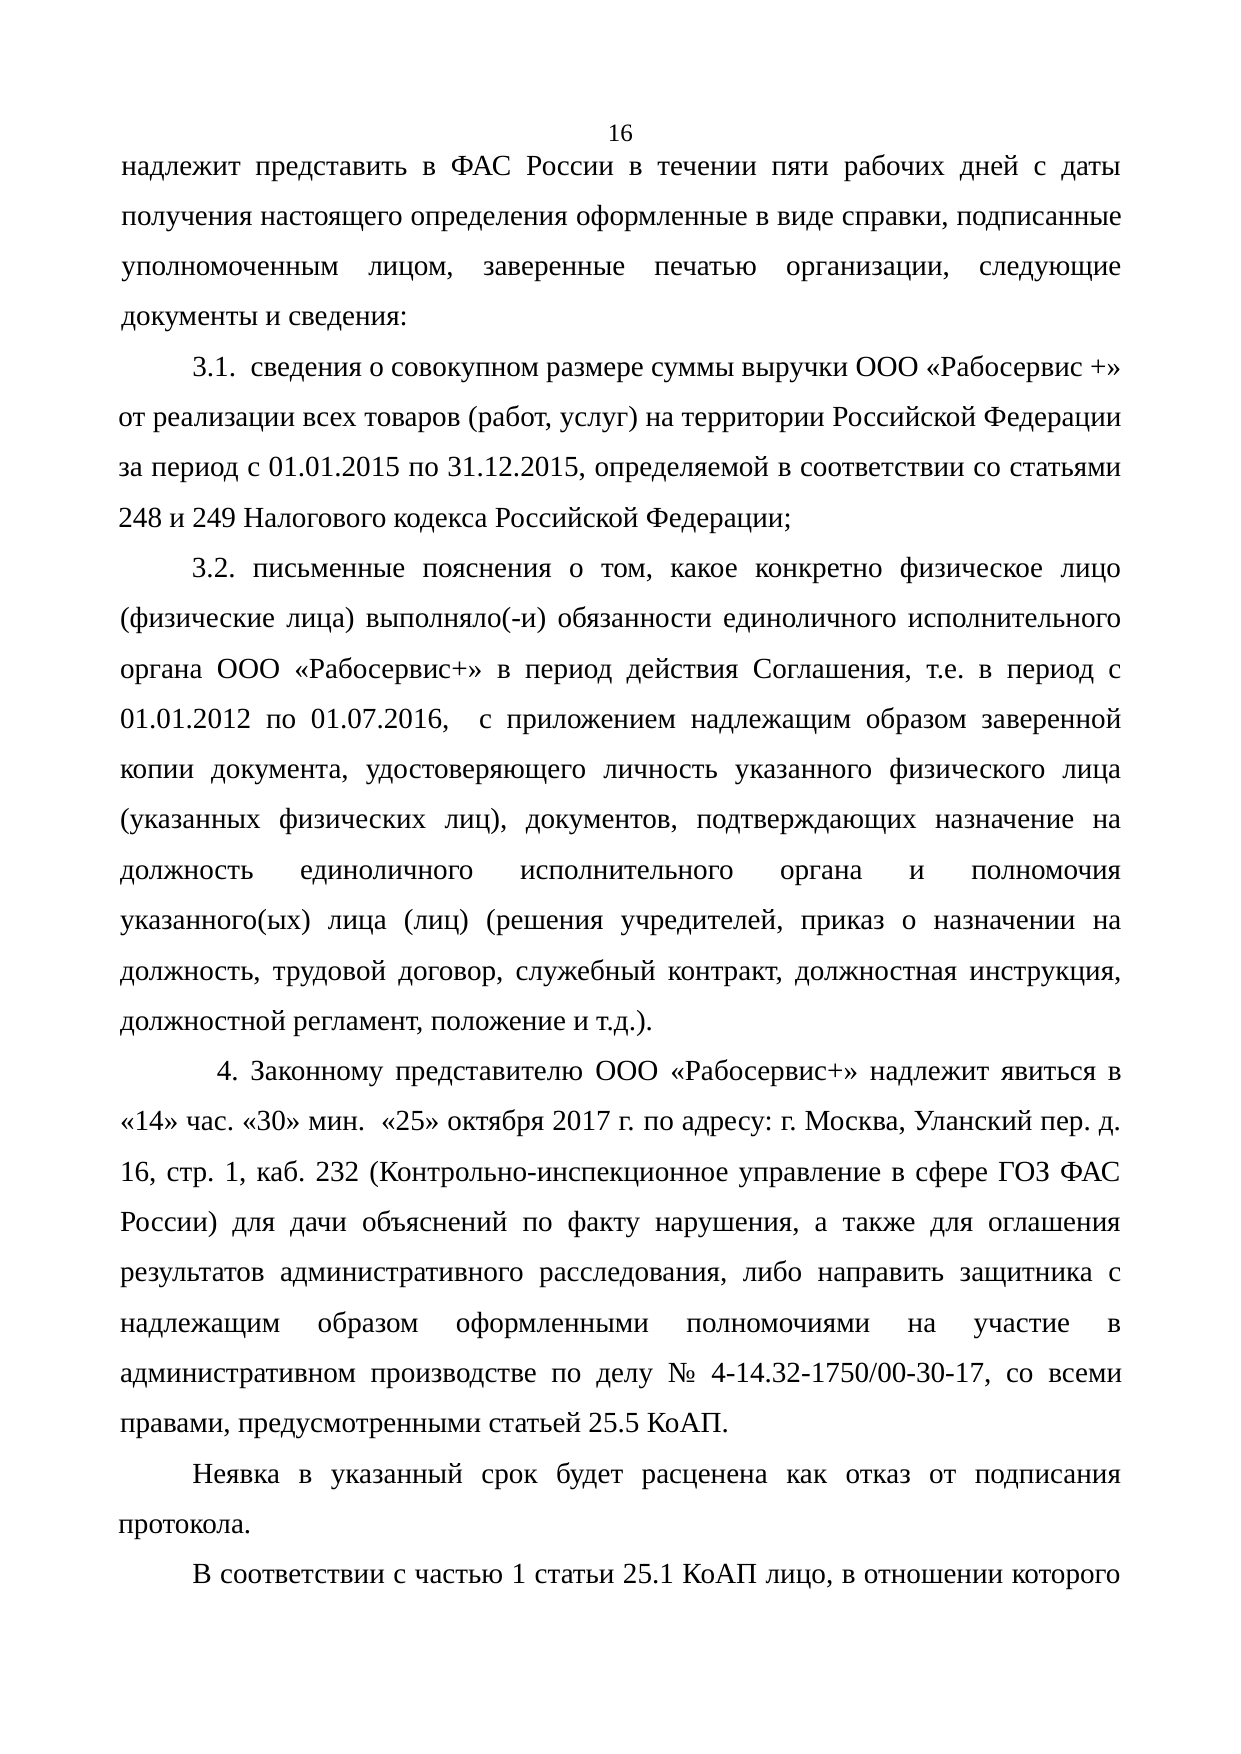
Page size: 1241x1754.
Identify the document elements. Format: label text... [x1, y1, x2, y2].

text Неявка в указанный срок будет расценена как отказ от подписания протокола. [118, 1456, 1122, 1539]
list надлежит представить в ФАС России в течении пяти рабочих дней с даты получения настоящего определения оформленные в виде справки, подписанные уполномоченным лицом, заверенные печатью организации, следующие документы и сведения: [121, 148, 1122, 332]
text В соответствии с частью 1 статьи 25.1 КоАП лицо, в отношении которого [118, 1556, 1122, 1590]
text 3.2. письменные пояснения о том, какое конкретно физическое лицо (физические лица) выполняло(-и) обязанности единоличного исполнительного органа ООО «Рабосервис+» в период действия Соглашения, т.е. в период с 01.01.2012 по 01.07.2016, с приложением надлежащим образом заверенной копии документа, удостоверяющего личность указанного физического лица (указанных физических лиц), документов, подтверждающих назначение на должность единоличного исполнительного органа и полномочия указанного(ых) лица (лиц) (решения учредителей, приказ о назначении на должность, трудовой договор, служебный контракт, должностная инструкция, должностной регламент, положение и т.д.). [120, 550, 1122, 1036]
text 4. Законному представителю ООО «Рабосервис+» надлежит явиться в «14» час. «30» мин. «25» октября 2017 г. по адресу: г. Москва, Уланский пер. д. 16, стр. 1, каб. 232 (Контрольно-инспекционное управление в сфере ГОЗ ФАС России) для дачи объяснений по факту нарушения, а также для оглашения результатов административного расследования, либо направить защитника с надлежащим образом оформленными полномочиями на участие в административном производстве по делу № 4-14.32-1750/00-30-17, со всеми правами, предусмотренными статьей 25.5 КоАП. [120, 1053, 1122, 1439]
text 3.1. сведения о совокупном размере суммы выручки ООО «Рабосервис +» от реализации всех товаров (работ, услуг) на территории Российской Федерации за период с 01.01.2015 по 31.12.2015, определяемой в соответствии со статьями 248 и 249 Налогового кодекса Российской Федерации; [118, 349, 1122, 533]
